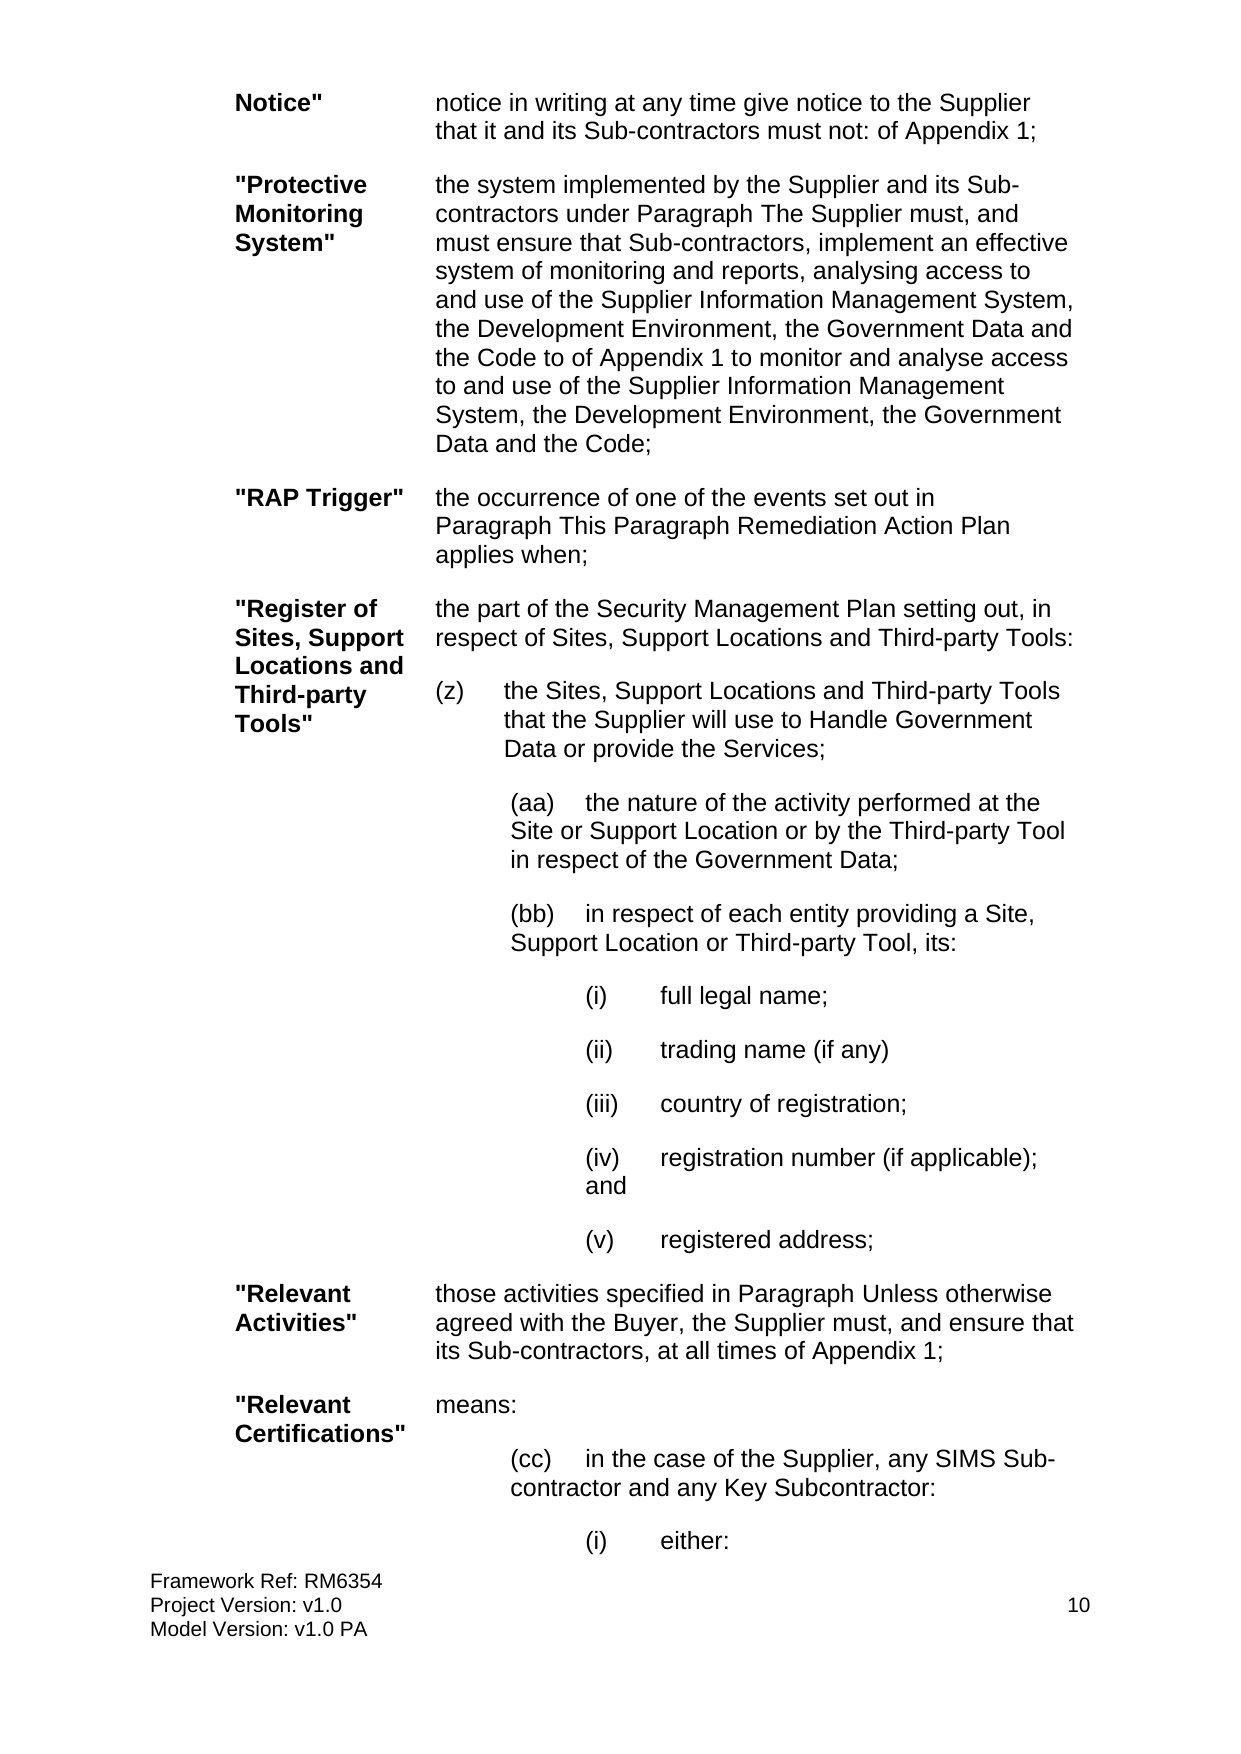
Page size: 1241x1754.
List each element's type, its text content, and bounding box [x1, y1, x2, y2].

table_cell a notice issued under Paragraph 1.11 of Appendix 1; [424, 75, 1088, 157]
table_cell "Relevant Certifications" [223, 1378, 424, 1567]
table_cell Notice" [223, 75, 424, 157]
table_cell means: in the case of the Supplier, any SIMS Sub-contractor and any Key Subcontractor: either: an ISO Certification in respect of the Supplier Information Management System; or where the Supplier Information Management System is included within the scope of a wider ISO Certification, that ISO Certification; and Cyber Essentials Plus; In the case of any Higher-risk Sub-contractor, either: an ISO Certification in respect of that part of the Supplier Information Management System provided by the Higher-risk Sub-contractor; where the that part of the Supplier Information Management System provided by the Higher-risk Sub-contractor is included within the scope of a wider ISO Certification, that ISO Certification; or Cyber Essentials Plus; and in the case of any Medium-risk Sub-contractors, means Cyber Essentials. (or equivalent certifications); [424, 1378, 1088, 1567]
table_cell "Relevant Activities" [223, 1266, 424, 1377]
table_cell "RAP Trigger" [223, 470, 424, 581]
table_cell "Protective Monitoring System" [223, 158, 424, 470]
table_cell the system implemented by the Supplier and its Sub-contractors under Paragraph 14.1 of Appendix 1 to monitor and analyse access to and use of the Supplier Information Management System, the Development Environment, the Government Data and the Code; [424, 158, 1088, 470]
table_cell those activities specified in Paragraph 1.1 of Appendix 1; [424, 1266, 1088, 1377]
table_cell the part of the Security Management Plan setting out, in respect of Sites, Support Locations and Third-party Tools: the Sites, Support Locations and Third-party Tools that the Supplier will use to Handle Government Data or provide the Services; the nature of the activity performed at the Site or Support Location or by the Third-party Tool in respect of the Government Data; in respect of each entity providing a Site, Support Location or Third-party Tool, its: full legal name; trading name (if any) country of registration; registration number (if applicable); and registered address; [424, 581, 1088, 1266]
table_cell "Register of Sites, Support Locations and Third-party Tools" [223, 581, 424, 1266]
table_cell the occurrence of one of the events set out in Paragraph 18.1; [424, 470, 1088, 581]
